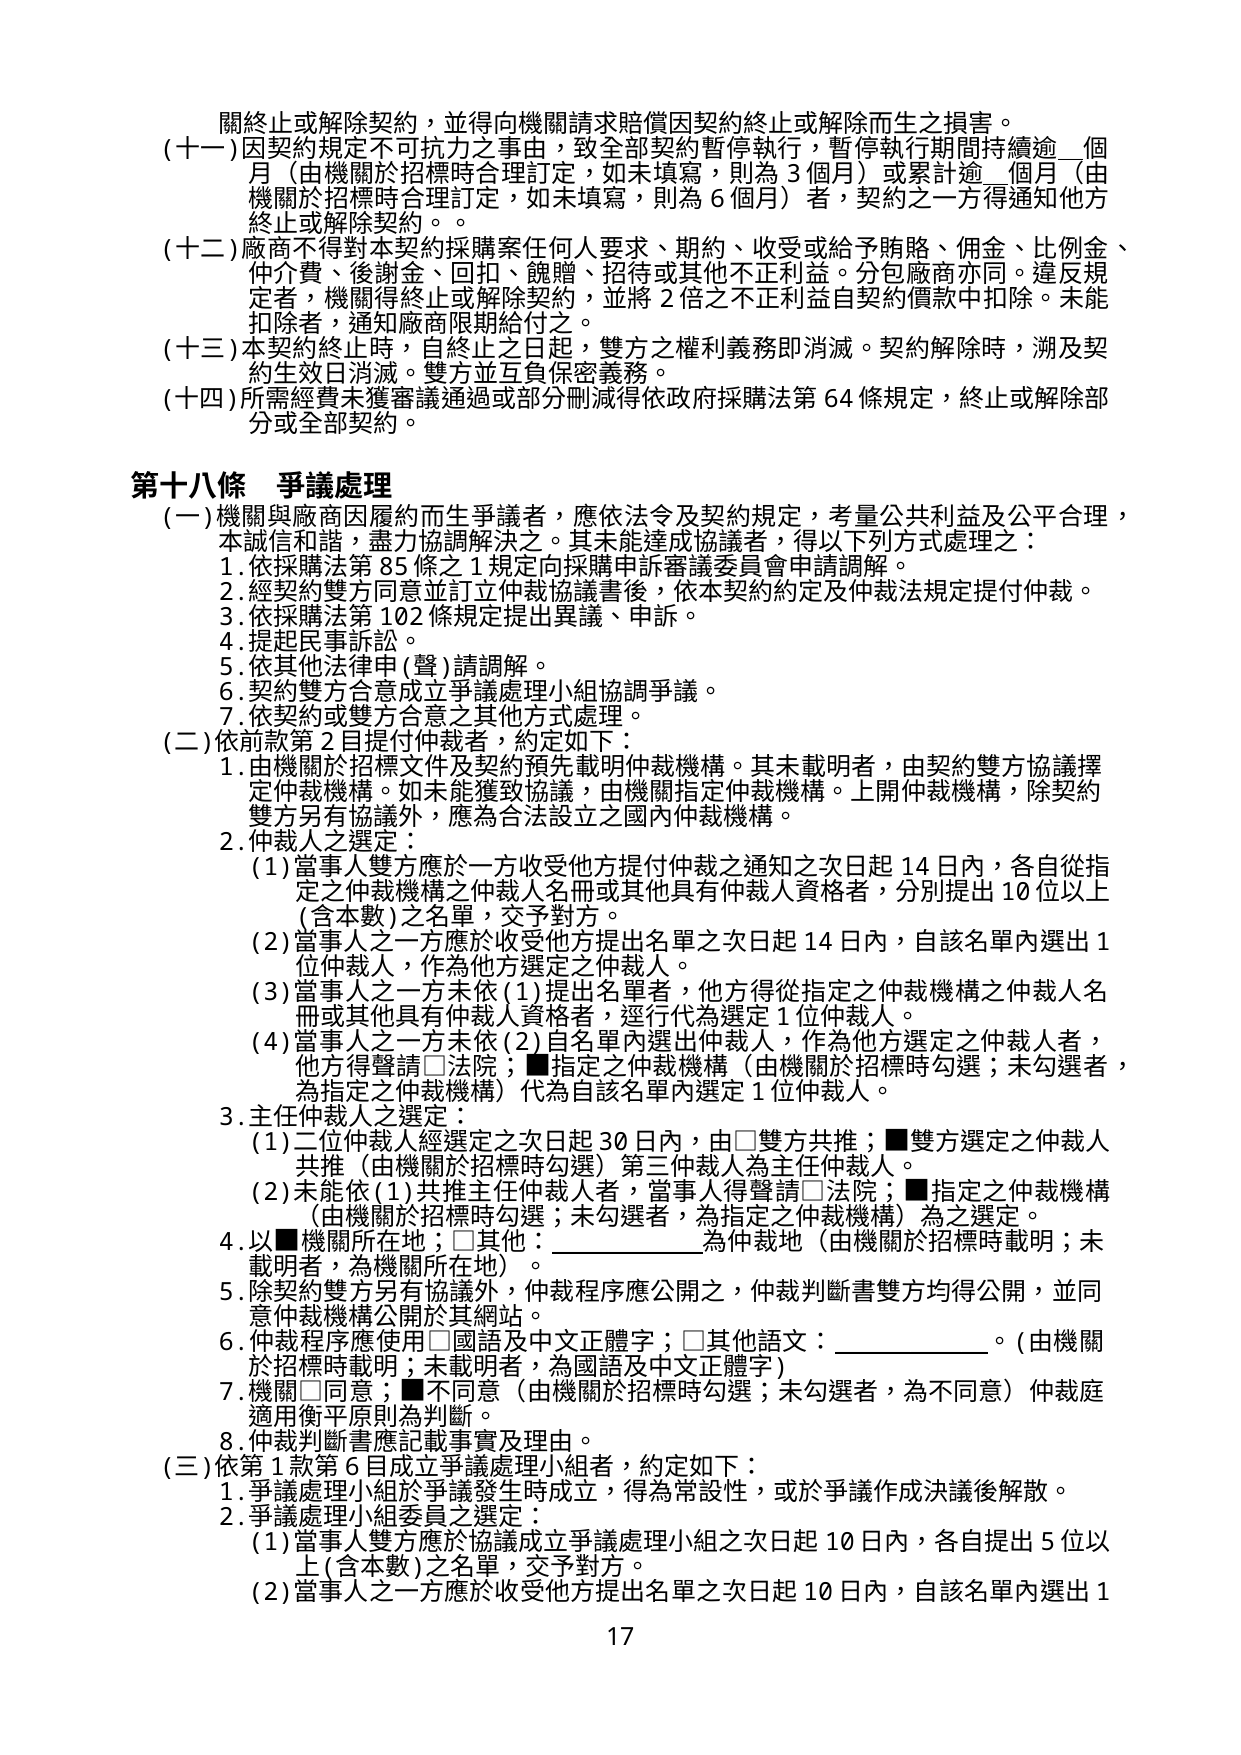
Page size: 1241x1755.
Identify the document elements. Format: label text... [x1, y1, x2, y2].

text 5.除契約雙方另有協議外，仲裁程序應公開之，仲裁判斷書雙方均得公開，並同意仲裁機構公開於其網站。 [218, 1280, 1104, 1330]
text (1)當事人雙方應於協議成立爭議處理小組之次日起10日內，各自提出5位以上(含本數)之名單，交予對方。 [248, 1530, 1110, 1580]
text 5.依其他法律申(聲)請調解。 [218, 655, 1104, 680]
text 1.由機關於招標文件及契約預先載明仲裁機構。其未載明者，由契約雙方協議擇定仲裁機構。如未能獲致協議，由機關指定仲裁機構。上開仲裁機構，除契約雙方另有協議外，應為合法設立之國內仲裁機構。 [218, 755, 1104, 830]
text 4.以■機關所在地；□其他：＿＿＿＿＿＿為仲裁地（由機關於招標時載明；未載明者，為機關所在地）。 [218, 1230, 1104, 1280]
text (4)當事人之一方未依(2)自名單內選出仲裁人，作為他方選定之仲裁人者，他方得聲請□法院；■指定之仲裁機構（由機關於招標時勾選；未勾選者，為指定之仲裁機構）代為自該名單內選定1位仲裁人。 [248, 1030, 1110, 1105]
text (一)機關與廠商因履約而生爭議者，應依法令及契約規定，考量公共利益及公平合理，本誠信和諧，盡力協調解決之。其未能達成協議者，得以下列方式處理之： [159, 505, 1110, 555]
text (3)當事人之一方未依(1)提出名單者，他方得從指定之仲裁機構之仲裁人名冊或其他具有仲裁人資格者，逕行代為選定1位仲裁人。 [248, 980, 1110, 1030]
text 1.依採購法第85條之1規定向採購申訴審議委員會申請調解。 [218, 555, 1104, 580]
text 2.經契約雙方同意並訂立仲裁協議書後，依本契約約定及仲裁法規定提付仲裁。 [218, 580, 1104, 605]
text 7.依契約或雙方合意之其他方式處理。 [218, 705, 1104, 730]
text (2)當事人之一方應於收受他方提出名單之次日起14日內，自該名單內選出1位仲裁人，作為他方選定之仲裁人。 [248, 930, 1110, 980]
text (十二)廠商不得對本契約採購案任何人要求、期約、收受或給予賄賂、佣金、比例金、仲介費、後謝金、回扣、餽贈、招待或其他不正利益。分包廠商亦同。違反規定者，機關得終止或解除契約，並將2倍之不正利益自契約價款中扣除。未能扣除者，通知廠商限期給付之。 [159, 238, 1110, 338]
text 4.提起民事訴訟。 [218, 630, 1104, 655]
text (1)當事人雙方應於一方收受他方提付仲裁之通知之次日起14日內，各自從指定之仲裁機構之仲裁人名冊或其他具有仲裁人資格者，分別提出10位以上(含本數)之名單，交予對方。 [248, 855, 1110, 930]
text 3.主任仲裁人之選定： [218, 1105, 1104, 1130]
text 2.仲裁人之選定： [218, 830, 1104, 855]
text 3.依採購法第102條規定提出異議、申訴。 [218, 605, 1104, 630]
text 關終止或解除契約，並得向機關請求賠償因契約終止或解除而生之損害。 [159, 113, 1110, 138]
text 6.仲裁程序應使用□國語及中文正體字；□其他語文：＿＿＿＿＿＿。(由機關於招標時載明；未載明者，為國語及中文正體字) [218, 1330, 1104, 1380]
text (2)當事人之一方應於收受他方提出名單之次日起10日內，自該名單內選出1 [248, 1580, 1110, 1605]
text 8.仲裁判斷書應記載事實及理由。 [218, 1430, 1104, 1455]
text 第十八條 爭議處理 [130, 463, 1110, 505]
text (2)未能依(1)共推主任仲裁人者，當事人得聲請□法院；■指定之仲裁機構（由機關於招標時勾選；未勾選者，為指定之仲裁機構）為之選定。 [248, 1180, 1110, 1230]
text (十四)所需經費未獲審議通過或部分刪減得依政府採購法第64條規定，終止或解除部分或全部契約。 [159, 388, 1110, 438]
text 1.爭議處理小組於爭議發生時成立，得為常設性，或於爭議作成決議後解散。 [218, 1480, 1104, 1505]
text (十三)本契約終止時，自終止之日起，雙方之權利義務即消滅。契約解除時，溯及契約生效日消滅。雙方並互負保密義務。 [159, 338, 1110, 388]
text 2.爭議處理小組委員之選定： [218, 1505, 1104, 1530]
text 7.機關□同意；■不同意（由機關於招標時勾選；未勾選者，為不同意）仲裁庭適用衡平原則為判斷。 [218, 1380, 1104, 1430]
text (二)依前款第2目提付仲裁者，約定如下： [159, 730, 1110, 755]
text 6.契約雙方合意成立爭議處理小組協調爭議。 [218, 680, 1104, 705]
text (三)依第1款第6目成立爭議處理小組者，約定如下： [159, 1455, 1110, 1480]
text (十一)因契約規定不可抗力之事由，致全部契約暫停執行，暫停執行期間持續逾＿個月（由機關於招標時合理訂定，如未填寫，則為3個月）或累計逾＿個月（由機關於招標時合理訂定，如未填寫，則為6個月）者，契約之一方得通知他方終止或解除契約。。 [159, 138, 1110, 238]
text (1)二位仲裁人經選定之次日起30日內，由□雙方共推；■雙方選定之仲裁人共推（由機關於招標時勾選）第三仲裁人為主任仲裁人。 [248, 1130, 1110, 1180]
